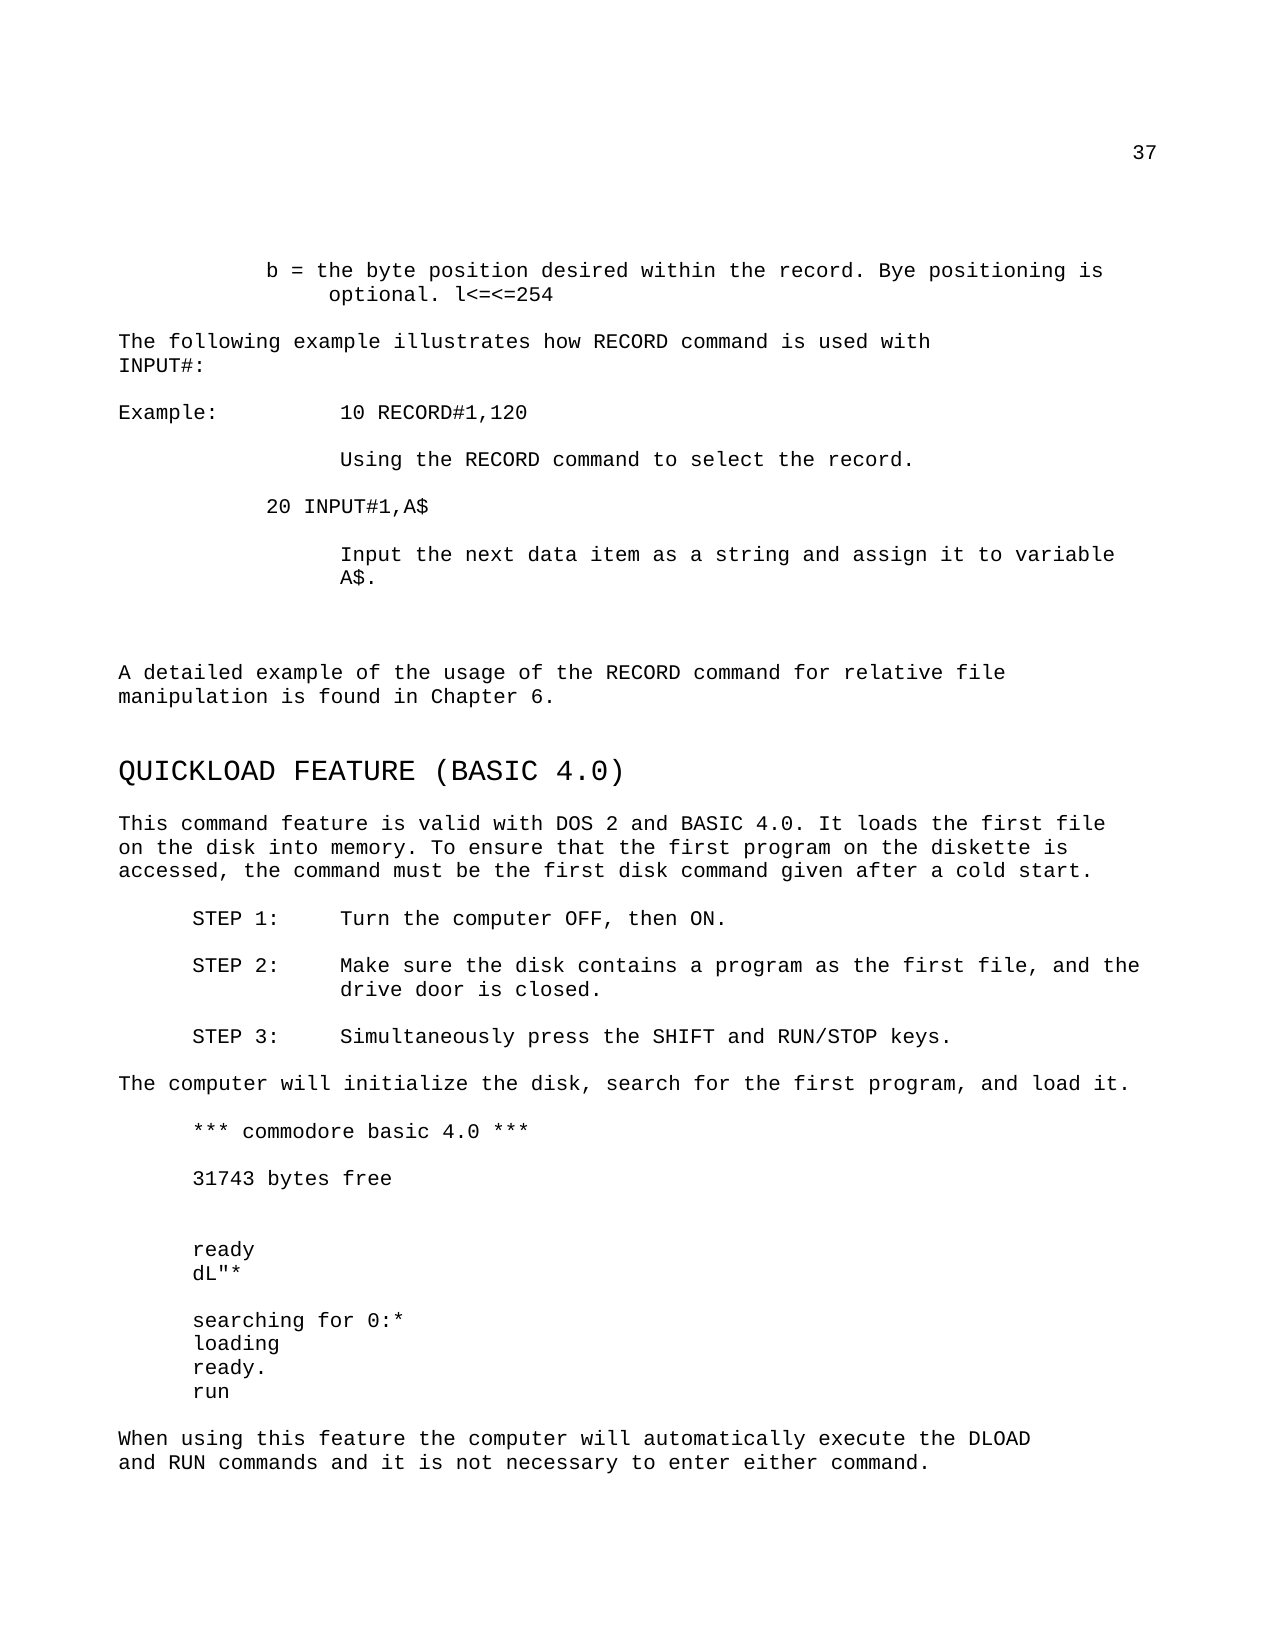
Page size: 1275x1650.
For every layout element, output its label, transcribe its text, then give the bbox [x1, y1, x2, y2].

text The following example illustrates how RECORD command is used with [118, 331, 1157, 354]
text searching for 0:* [118, 1310, 1157, 1333]
text *** commodore basic 4.0 *** [118, 1121, 1157, 1144]
text drive door is closed. [118, 979, 1157, 1002]
text run [118, 1381, 1157, 1404]
text STEP 2: Make sure the disk contains a program as the first file, and the [118, 955, 1157, 979]
text accessed, the command must be the first disk command given after a cold start. [118, 861, 1157, 884]
text INPUT#: [118, 354, 1157, 378]
text loading [118, 1333, 1157, 1357]
text 31743 bytes free [118, 1168, 1157, 1192]
text STEP 3: Simultaneously press the SHIFT and RUN/STOP keys. [118, 1026, 1157, 1050]
text ready [118, 1239, 1157, 1262]
text A$. [118, 567, 1157, 591]
text dL"* [118, 1262, 1157, 1286]
text 20 INPUT#1,A$ [118, 496, 1157, 520]
text When using this feature the computer will automatically execute the DLOAD [118, 1428, 1157, 1452]
text Example: 10 RECORD#1,120 [118, 402, 1157, 426]
text A detailed example of the usage of the RECORD command for relative file [118, 662, 1157, 686]
text The computer will initialize the disk, search for the first program, and load it. [118, 1073, 1157, 1097]
text ready. [118, 1357, 1157, 1381]
text STEP 1: Turn the computer OFF, then ON. [118, 908, 1157, 931]
text optional. l<=<=254 [118, 284, 1157, 307]
text 37 [118, 142, 1157, 165]
text manipulation is found in Chapter 6. [118, 686, 1157, 709]
text QUICKLOAD FEATURE (BASIC 4.0) [118, 757, 1157, 789]
text This command feature is valid with DOS 2 and BASIC 4.0. It loads the first file [118, 813, 1157, 837]
text Input the next data item as a string and assign it to variable [118, 544, 1157, 567]
text on the disk into memory. To ensure that the first program on the diskette is [118, 837, 1157, 861]
text b = the byte position desired within the record. Bye positioning is [118, 260, 1157, 284]
text Using the RECORD command to select the record. [118, 449, 1157, 473]
text and RUN commands and it is not necessary to enter either command. [118, 1452, 1157, 1475]
